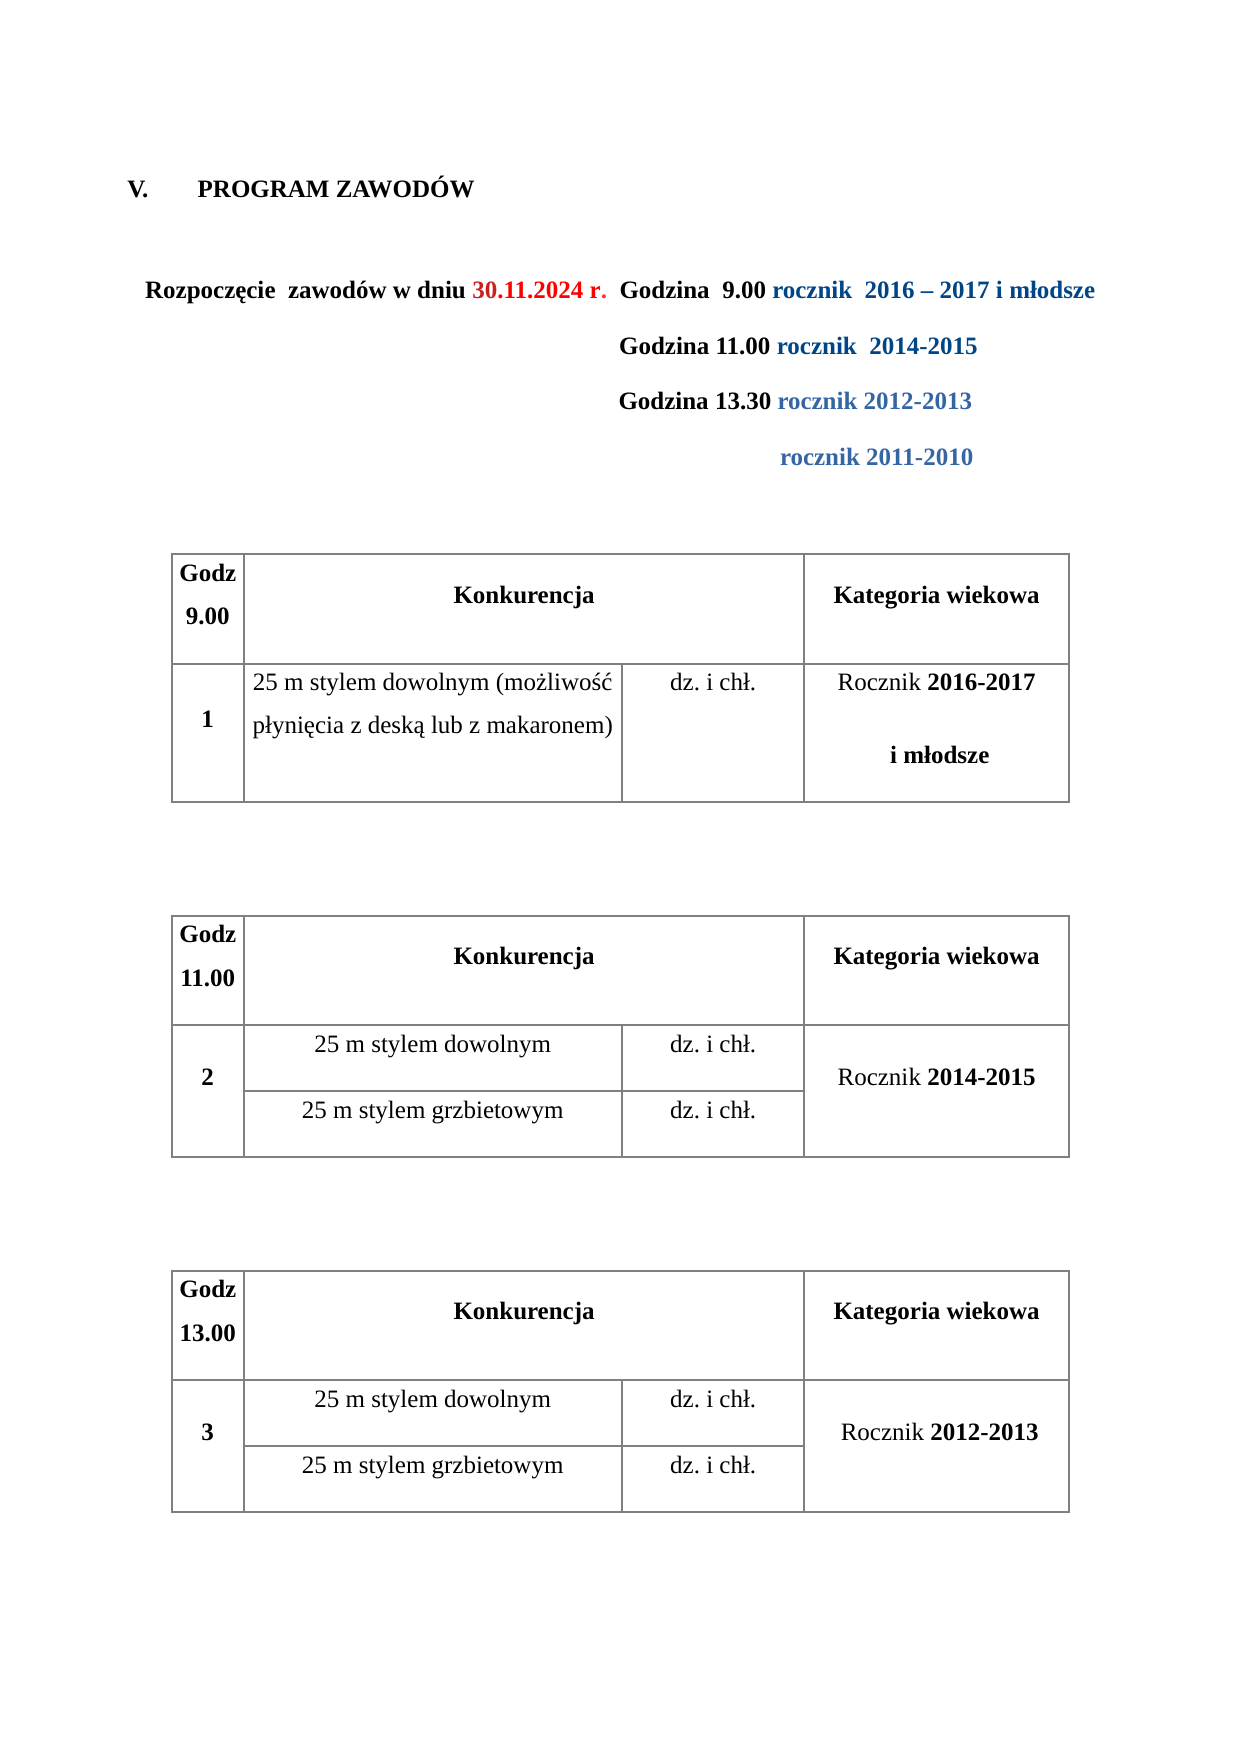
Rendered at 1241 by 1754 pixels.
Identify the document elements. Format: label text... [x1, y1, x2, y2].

table_header Kategoria wiekowa [805, 917, 1068, 1024]
table_header PROGRAM ZAWODÓW [156, 174, 516, 232]
table_cell 25 m stylem grzbietowym [245, 1447, 621, 1511]
table_cell Rocznik 2014-2015 [805, 1026, 1068, 1156]
table_cell 3 [173, 1381, 243, 1511]
table_cell 2 [173, 1026, 243, 1156]
table_header Kategoria wiekowa [805, 1272, 1068, 1379]
table_cell 25 m stylem dowolnym [245, 1381, 621, 1445]
table_cell 25 m stylem dowolnym (możliwość płynięcia z deską lub z makaronem) [245, 665, 621, 801]
table_header Godz 13.00 [173, 1272, 243, 1379]
table_header V. [119, 174, 156, 232]
table_cell Rocznik 2012-2013 [805, 1381, 1068, 1511]
text Rozpoczęcie zawodów w dniu 30.11.2024 r. Godzina 9.00 rocznik 2016 – 2017 i młodsze [118, 232, 1122, 304]
table_header Konkurencja [245, 555, 803, 662]
text Godzina 13.30 rocznik 2012-2013 [118, 386, 1122, 415]
table_cell dz. i chł. [623, 665, 803, 801]
table_header Kategoria wiekowa [805, 555, 1068, 662]
table_header Konkurencja [245, 1272, 803, 1379]
table_cell 25 m stylem dowolnym [245, 1026, 621, 1090]
table_header Godz 11.00 [173, 917, 243, 1024]
table_header Konkurencja [245, 917, 803, 1024]
table_cell 25 m stylem grzbietowym [245, 1092, 621, 1156]
table_cell dz. i chł. [623, 1026, 803, 1090]
table_header Godz 9.00 [173, 555, 243, 662]
table_cell dz. i chł. [623, 1381, 803, 1445]
text Godzina 11.00 rocznik 2014-2015 [118, 331, 1122, 359]
text rocznik 2011-2010 [118, 442, 1122, 471]
table_cell 1 [173, 665, 243, 801]
table_cell dz. i chł. [623, 1092, 803, 1156]
table_cell Rocznik 2016-2017 i młodsze [805, 665, 1068, 801]
table_cell dz. i chł. [623, 1447, 803, 1511]
